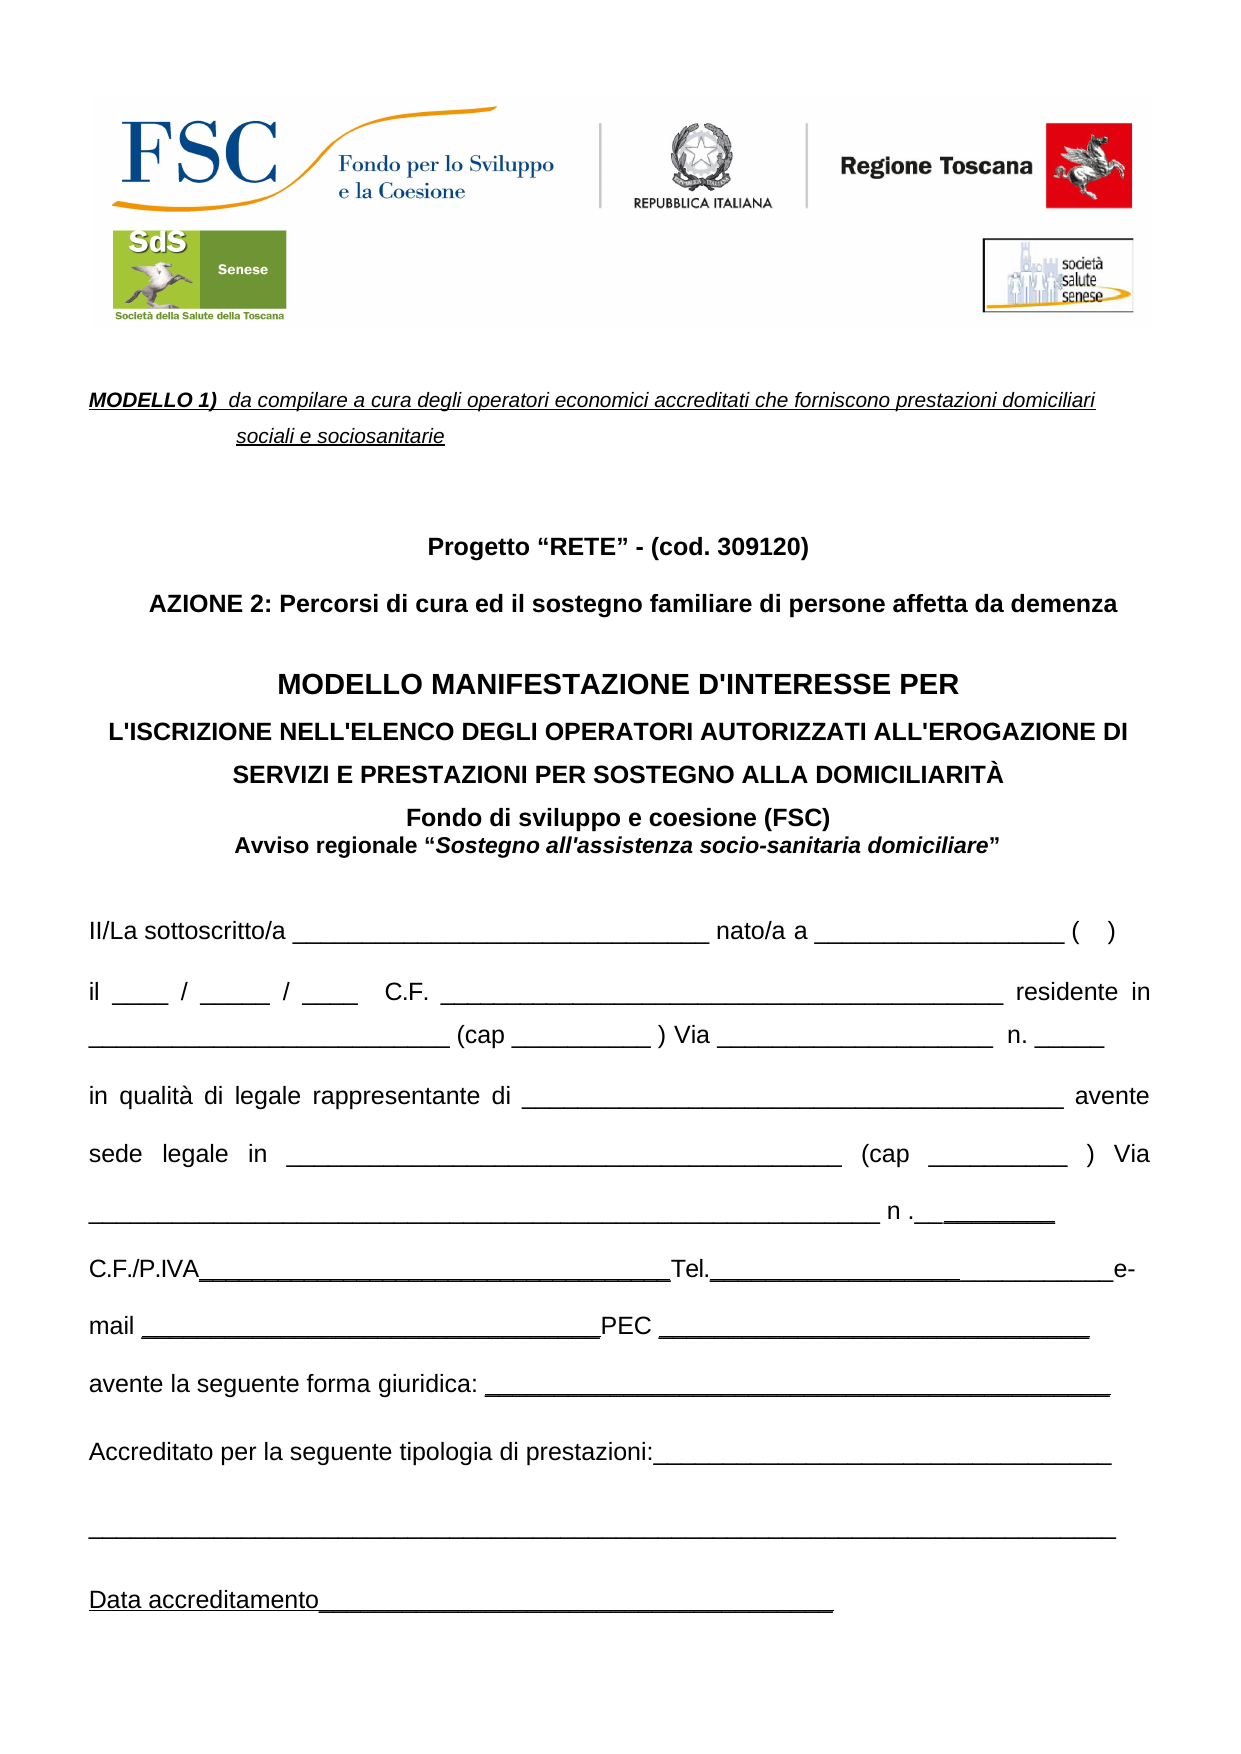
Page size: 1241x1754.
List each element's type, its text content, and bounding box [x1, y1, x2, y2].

text II/La sottoscritto/a ______________________________ nato/a a __________________ ( ) [88, 916, 1152, 945]
text Fondo di sviluppo e coesione (FSC) [101, 803, 1136, 832]
text AZIONE 2: Percorsi di cura ed il sostegno familiare di persone affetta da demenza [120, 589, 1148, 618]
text C.F./P.IVA____________________________________Tel._____________________________e-mail _________________________________PEC _______________________________ [88, 1253, 1152, 1340]
text il ____ / _____ / ____ C.F. _________________________________________ residente in __________________________ (cap __________ ) Via ____________________ n. _____ [88, 977, 1152, 1049]
subtitle Accreditato per la seguente tipologia di prestazioni:_________________________________ [88, 1437, 1153, 1466]
text MODELLO 1) da compilare a cura degli operatori economici accreditati che forniscono prestazioni domiciliari sociali e sociosanitarie [88, 388, 1152, 447]
text Avviso regionale “Sostegno all'assistenza socio-sanitaria domiciliare” [88, 832, 1152, 858]
text avente la seguente forma giuridica: _____________________________________________ [88, 1368, 1152, 1397]
text MODELLO MANIFESTAZIONE D'INTERESSE PER [101, 667, 1136, 700]
subtitle L'ISCRIZIONE NELL'ELENCO DEGLI OPERATORI AUTORIZZATI ALL'EROGAZIONE DI SERVIZI E PRESTAZIONI PER SOSTEGNO ALLA DOMICILIARITÀ [101, 717, 1136, 789]
text in qualità di legale rappresentante di _______________________________________ avente sede legale in ________________________________________ (cap __________ ) Via _________________________________________________________ n .__________ [88, 1081, 1152, 1225]
picture [92, 95, 1153, 328]
subtitle __________________________________________________________________________ [88, 1511, 1153, 1540]
text Progetto “RETE” - (cod. 309120) [225, 532, 1012, 561]
text Data accreditamento_____________________________________ [88, 1585, 1152, 1614]
